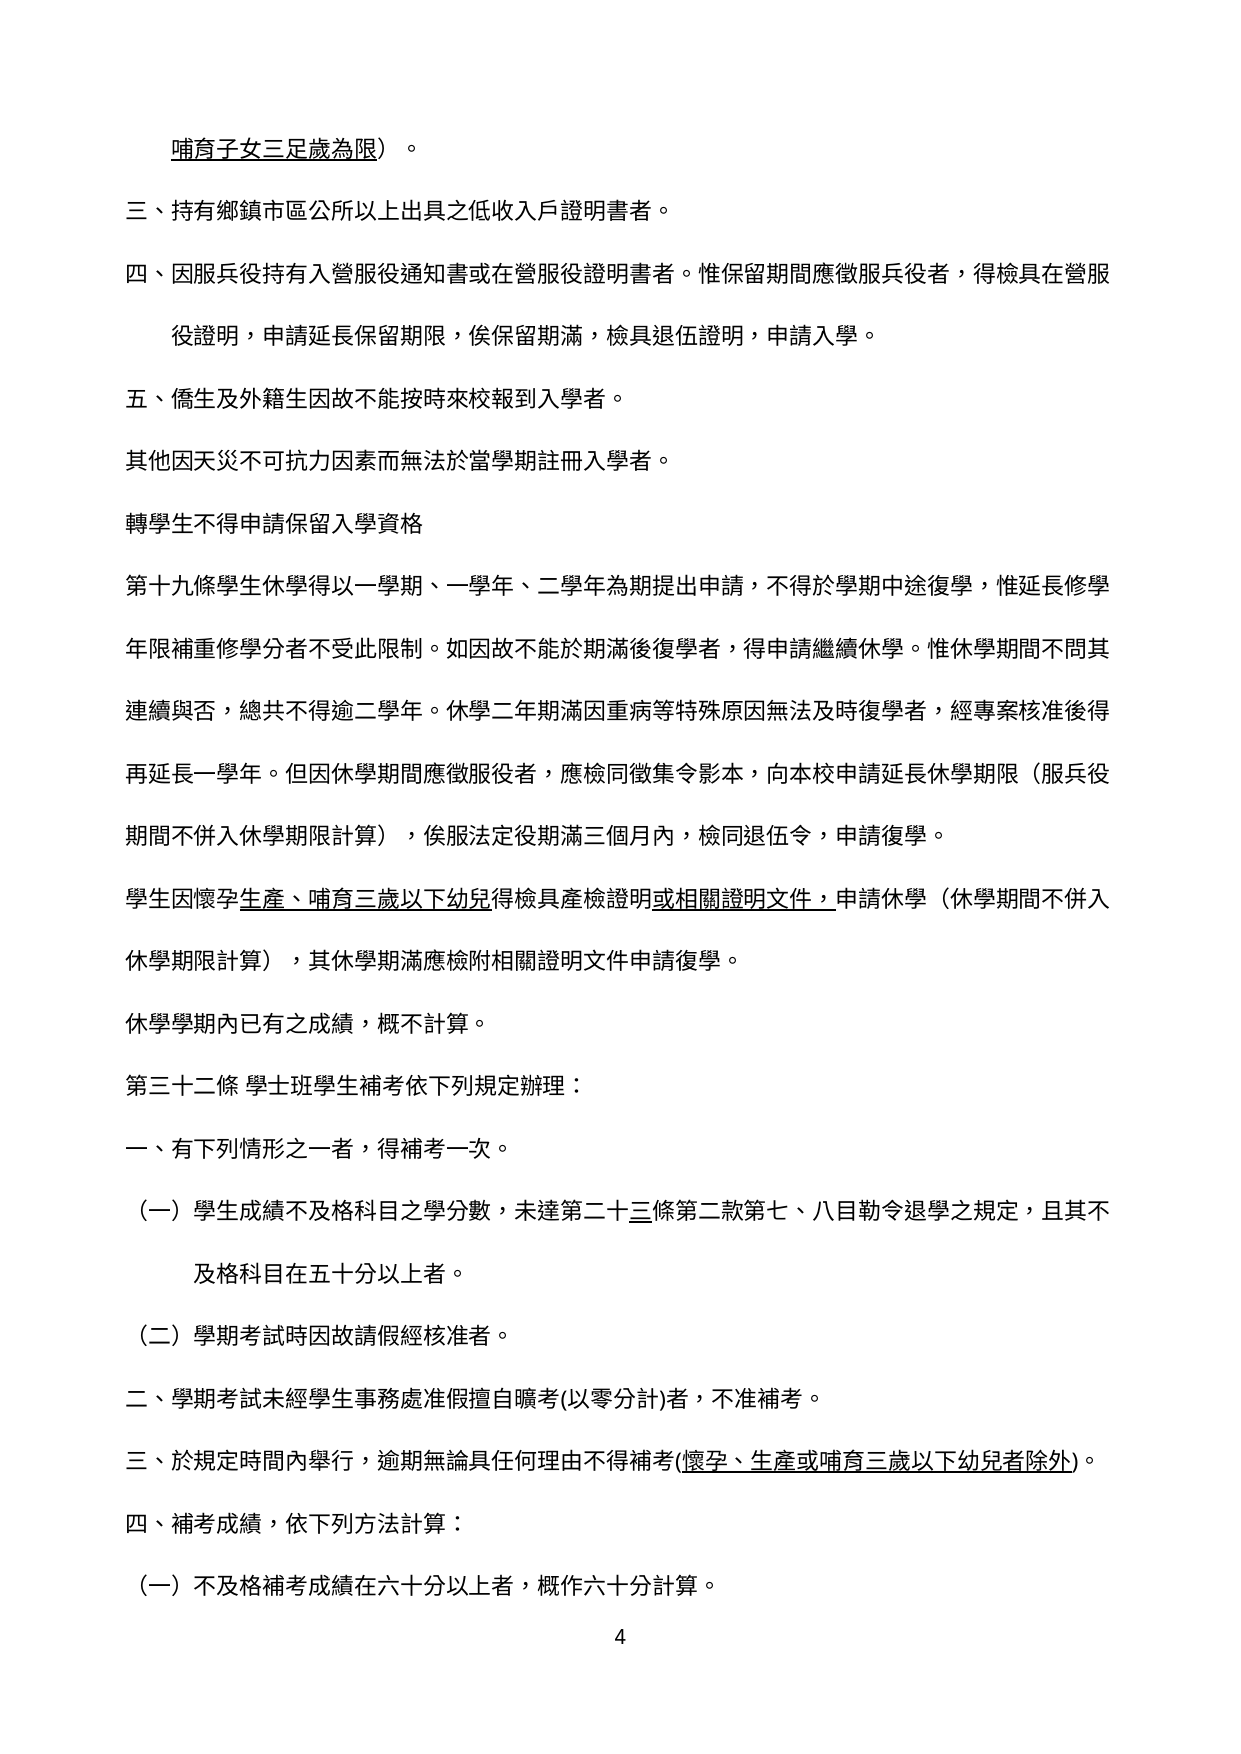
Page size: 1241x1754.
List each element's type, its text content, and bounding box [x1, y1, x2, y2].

text 哺育子女三足歲為限）。 [125, 105, 1115, 168]
text 三、持有鄉鎮市區公所以上出具之低收入戶證明書者。 [125, 168, 1115, 230]
text 休學學期內已有之成績，概不計算。 [125, 980, 1115, 1043]
text 其他因天災不可抗力因素而無法於當學期註冊入學者。 [125, 418, 1115, 480]
text 五、僑生及外籍生因故不能按時來校報到入學者。 [125, 355, 1115, 418]
text 四、補考成績，依下列方法計算： [125, 1480, 1115, 1543]
text （一）學生成績不及格科目之學分數，未達第二十三條第二款第七、八目勒令退學之規定，且其不及格科目在五十分以上者。 [125, 1168, 1115, 1293]
text 第三十二條 學士班學生補考依下列規定辦理： [125, 1043, 1115, 1105]
text （二）學期考試時因故請假經核准者。 [125, 1293, 1115, 1355]
text 四、因服兵役持有入營服役通知書或在營服役證明書者。惟保留期間應徵服兵役者，得檢具在營服役證明，申請延長保留期限，俟保留期滿，檢具退伍證明，申請入學。 [125, 230, 1115, 355]
text 二、學期考試未經學生事務處准假擅自曠考(以零分計)者，不准補考。 [125, 1355, 1115, 1418]
text （一）不及格補考成績在六十分以上者，概作六十分計算。 [125, 1543, 1115, 1605]
text 學生因懷孕生產、哺育三歲以下幼兒得檢具產檢證明或相關證明文件，申請休學（休學期間不併入休學期限計算），其休學期滿應檢附相關證明文件申請復學。 [125, 855, 1115, 980]
text 三、於規定時間內舉行，逾期無論具任何理由不得補考(懷孕、生產或哺育三歲以下幼兒者除外)。 [125, 1418, 1115, 1480]
text 一、有下列情形之一者，得補考一次。 [125, 1105, 1115, 1168]
text 轉學生不得申請保留入學資格 [125, 480, 1115, 543]
text 第十九條學生休學得以一學期、一學年、二學年為期提出申請，不得於學期中途復學，惟延長修學年限補重修學分者不受此限制。如因故不能於期滿後復學者，得申請繼續休學。惟休學期間不問其連續與否，總共不得逾二學年。休學二年期滿因重病等特殊原因無法及時復學者，經專案核准後得再延長一學年。但因休學期間應徵服役者，應檢同徵集令影本，向本校申請延長休學期限（服兵役期間不併入休學期限計算），俟服法定役期滿三個月內，檢同退伍令，申請復學。 [125, 543, 1115, 855]
